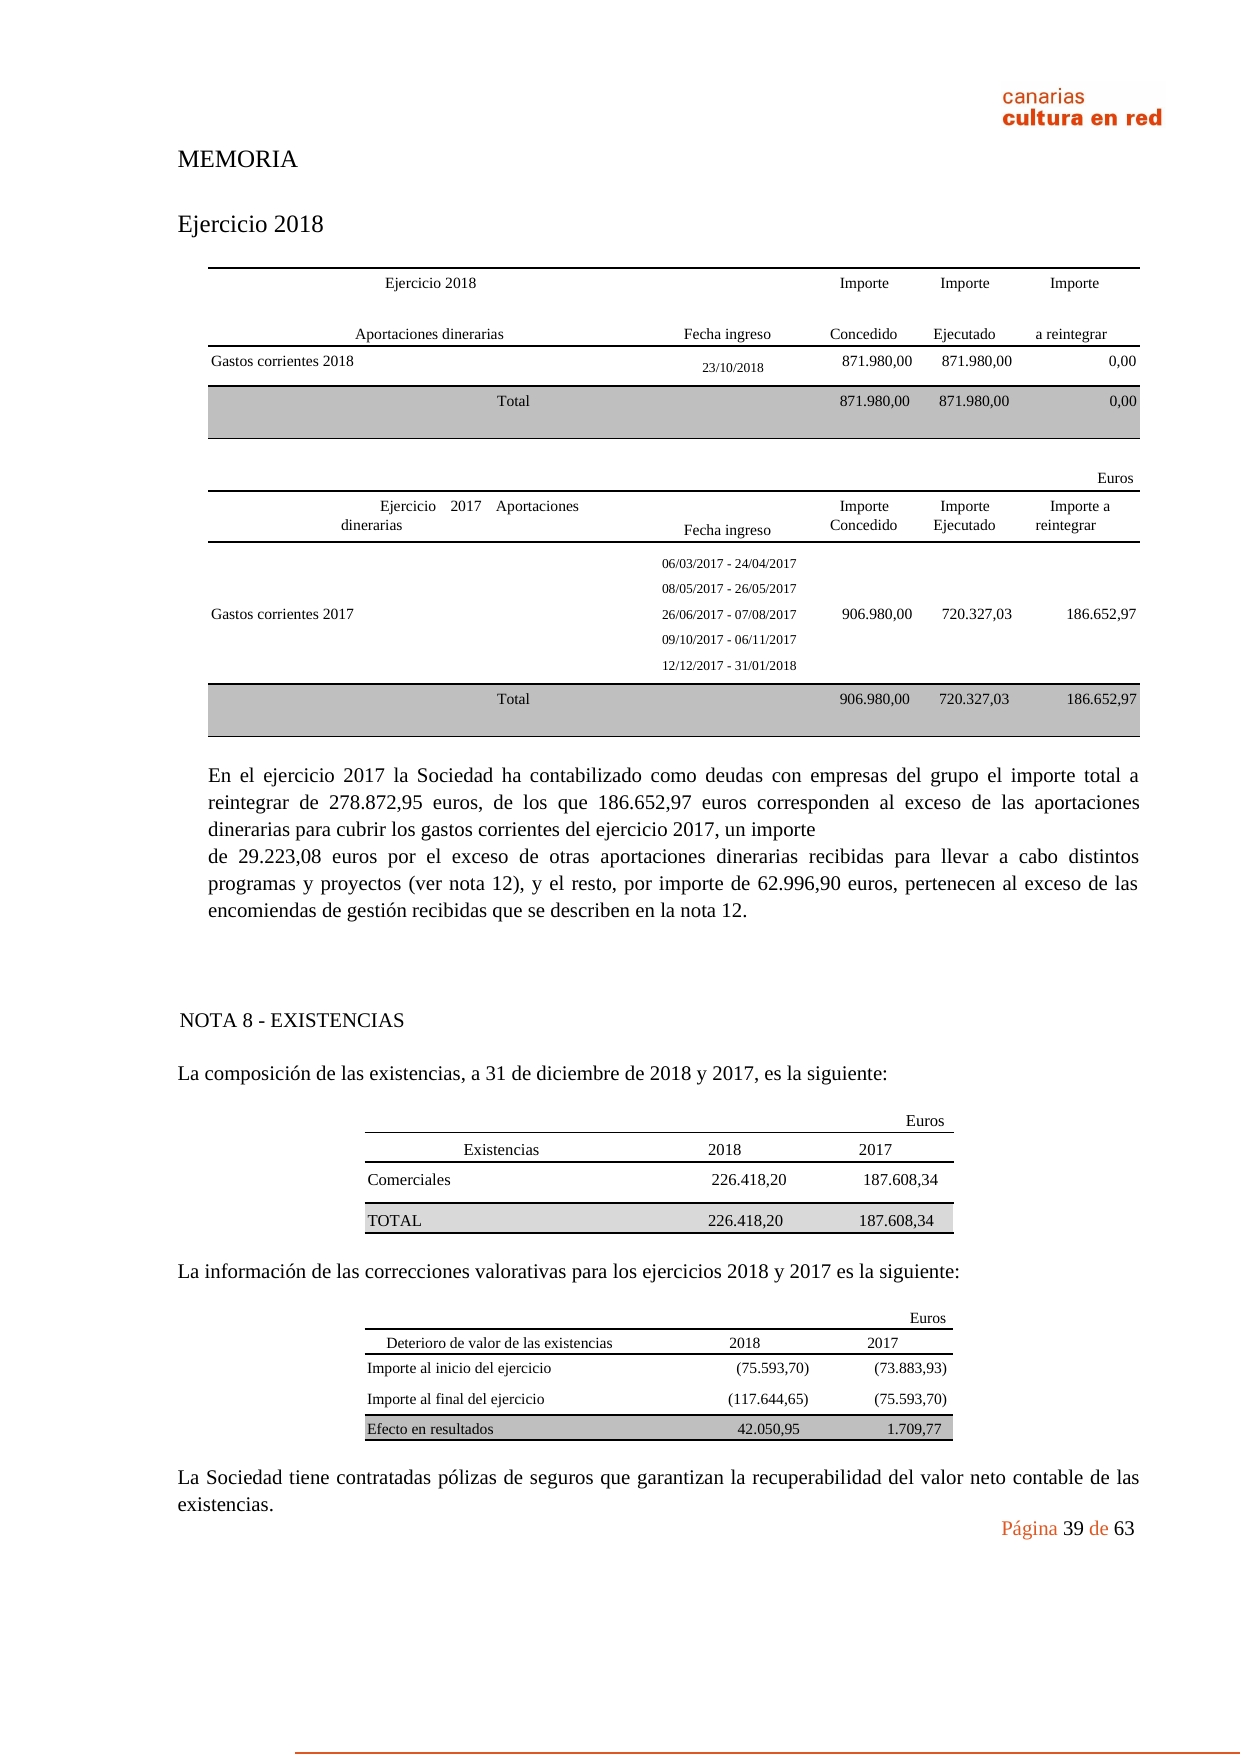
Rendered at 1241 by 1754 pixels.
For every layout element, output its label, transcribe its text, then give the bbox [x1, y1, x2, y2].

table_header Importe [1035, 269, 1140, 319]
table_header 2018 [728, 1330, 867, 1353]
table_cell Ejercicio 2017 Aportaciones dinerarias [208, 492, 662, 541]
table_cell 871.980,00 [933, 347, 1035, 385]
text NOTA 8 - EXISTENCIAS [179, 1007, 1155, 1032]
table_cell Aportaciones dinerarias [208, 320, 662, 345]
table_cell [662, 387, 830, 438]
table_header Importe [933, 269, 1035, 319]
table_cell 906.980,00 [830, 543, 933, 683]
table_cell TOTAL [365, 1204, 708, 1232]
table_cell [830, 439, 933, 490]
table_header Deterioro de valor de las existencias [365, 1330, 728, 1353]
table_cell 186.652,97 [1035, 685, 1140, 736]
table_cell Comerciales [365, 1163, 708, 1202]
table_cell (117.644,65) [728, 1386, 867, 1414]
table_cell Concedido [830, 320, 933, 345]
table_cell 906.980,00 [830, 685, 933, 736]
table_header Ejercicio 2018 [208, 269, 662, 319]
table_cell Total [208, 685, 662, 736]
table_header Importe [830, 269, 933, 319]
table_cell 720.327,03 [933, 543, 1035, 683]
table_cell 720.327,03 [933, 685, 1035, 736]
text de 29.223,08 euros por el exceso de otras aportaciones dinerarias recibidas para llevar a cabo distintos programas y proyectos (ver nota 12), y el resto, por importe de 62.996,90 euros, pertenecen al exceso de las encomiendas de gestión recibidas que se describen en la nota 12. [208, 844, 1141, 922]
table_cell 871.980,00 [830, 387, 933, 438]
table_cell Importe Concedido [830, 492, 933, 541]
table_cell 0,00 [1035, 347, 1140, 385]
table_cell 42.050,95 [728, 1416, 867, 1439]
table_header 2017 [859, 1133, 953, 1161]
table_cell Efecto en resultados [365, 1416, 728, 1439]
table_cell [662, 439, 830, 490]
table_cell 1.709,77 [867, 1416, 953, 1439]
table_cell 871.980,00 [933, 387, 1035, 438]
table_cell 186.652,97 [1035, 543, 1140, 683]
table_cell 187.608,34 [859, 1163, 953, 1202]
table_header Existencias [365, 1133, 708, 1161]
table_cell 871.980,00 [830, 347, 933, 385]
text La composición de las existencias, a 31 de diciembre de 2018 y 2017, es la siguiente: [177, 1060, 1141, 1084]
text En el ejercicio 2017 la Sociedad ha contabilizado como deudas con empresas del grupo el importe total a reintegrar de 278.872,95 euros, de los que 186.652,97 euros corresponden al exceso de las aportaciones dinerarias para cubrir los gastos corrientes del ejercicio 2017, un importe [208, 763, 1141, 841]
table_cell [208, 439, 662, 490]
table_cell Importe al inicio del ejercicio [365, 1355, 728, 1386]
text La Sociedad tiene contratadas pólizas de seguros que garantizan la recuperabilidad del valor neto contable de las existencias. [177, 1465, 1141, 1516]
table_cell Total [208, 387, 662, 438]
table_cell 226.418,20 [708, 1204, 859, 1232]
table_cell Ejecutado [933, 320, 1035, 345]
table_cell 06/03/2017 - 24/04/2017 08/05/2017 - 26/05/2017 26/06/2017 - 07/08/2017 09/10/2017 - 06/11/2017 12/12/2017 - 31/01/2018 [662, 543, 830, 683]
table_cell 226.418,20 [708, 1163, 859, 1202]
table_cell (75.593,70) [728, 1355, 867, 1386]
table_cell Gastos corrientes 2017 [208, 543, 662, 683]
table_header 2017 [867, 1330, 953, 1353]
text Euros [695, 1111, 1155, 1130]
table_cell 23/10/2018 [662, 347, 830, 385]
table_cell Fecha ingreso [662, 320, 830, 345]
table_cell Euros [1035, 439, 1140, 490]
table_cell Importe a reintegrar [1035, 492, 1140, 541]
table_cell Fecha ingreso [662, 492, 830, 541]
table_cell Importe Ejecutado [933, 492, 1035, 541]
table_cell [933, 439, 1035, 490]
table_cell Importe al final del ejercicio [365, 1386, 728, 1414]
text La información de las correcciones valorativas para los ejercicios 2018 y 2017 es la siguiente: [177, 1259, 1141, 1283]
table_cell 187.608,34 [859, 1204, 953, 1232]
table_header 2018 [708, 1133, 859, 1161]
table_cell Gastos corrientes 2018 [208, 347, 662, 385]
table_cell a reintegrar [1035, 320, 1140, 345]
table_cell 0,00 [1035, 387, 1140, 438]
table_cell (73.883,93) [867, 1355, 953, 1386]
text Euros [820, 1309, 1036, 1327]
table_header [662, 269, 830, 319]
table_cell (75.593,70) [867, 1386, 953, 1414]
table_cell [662, 685, 830, 736]
